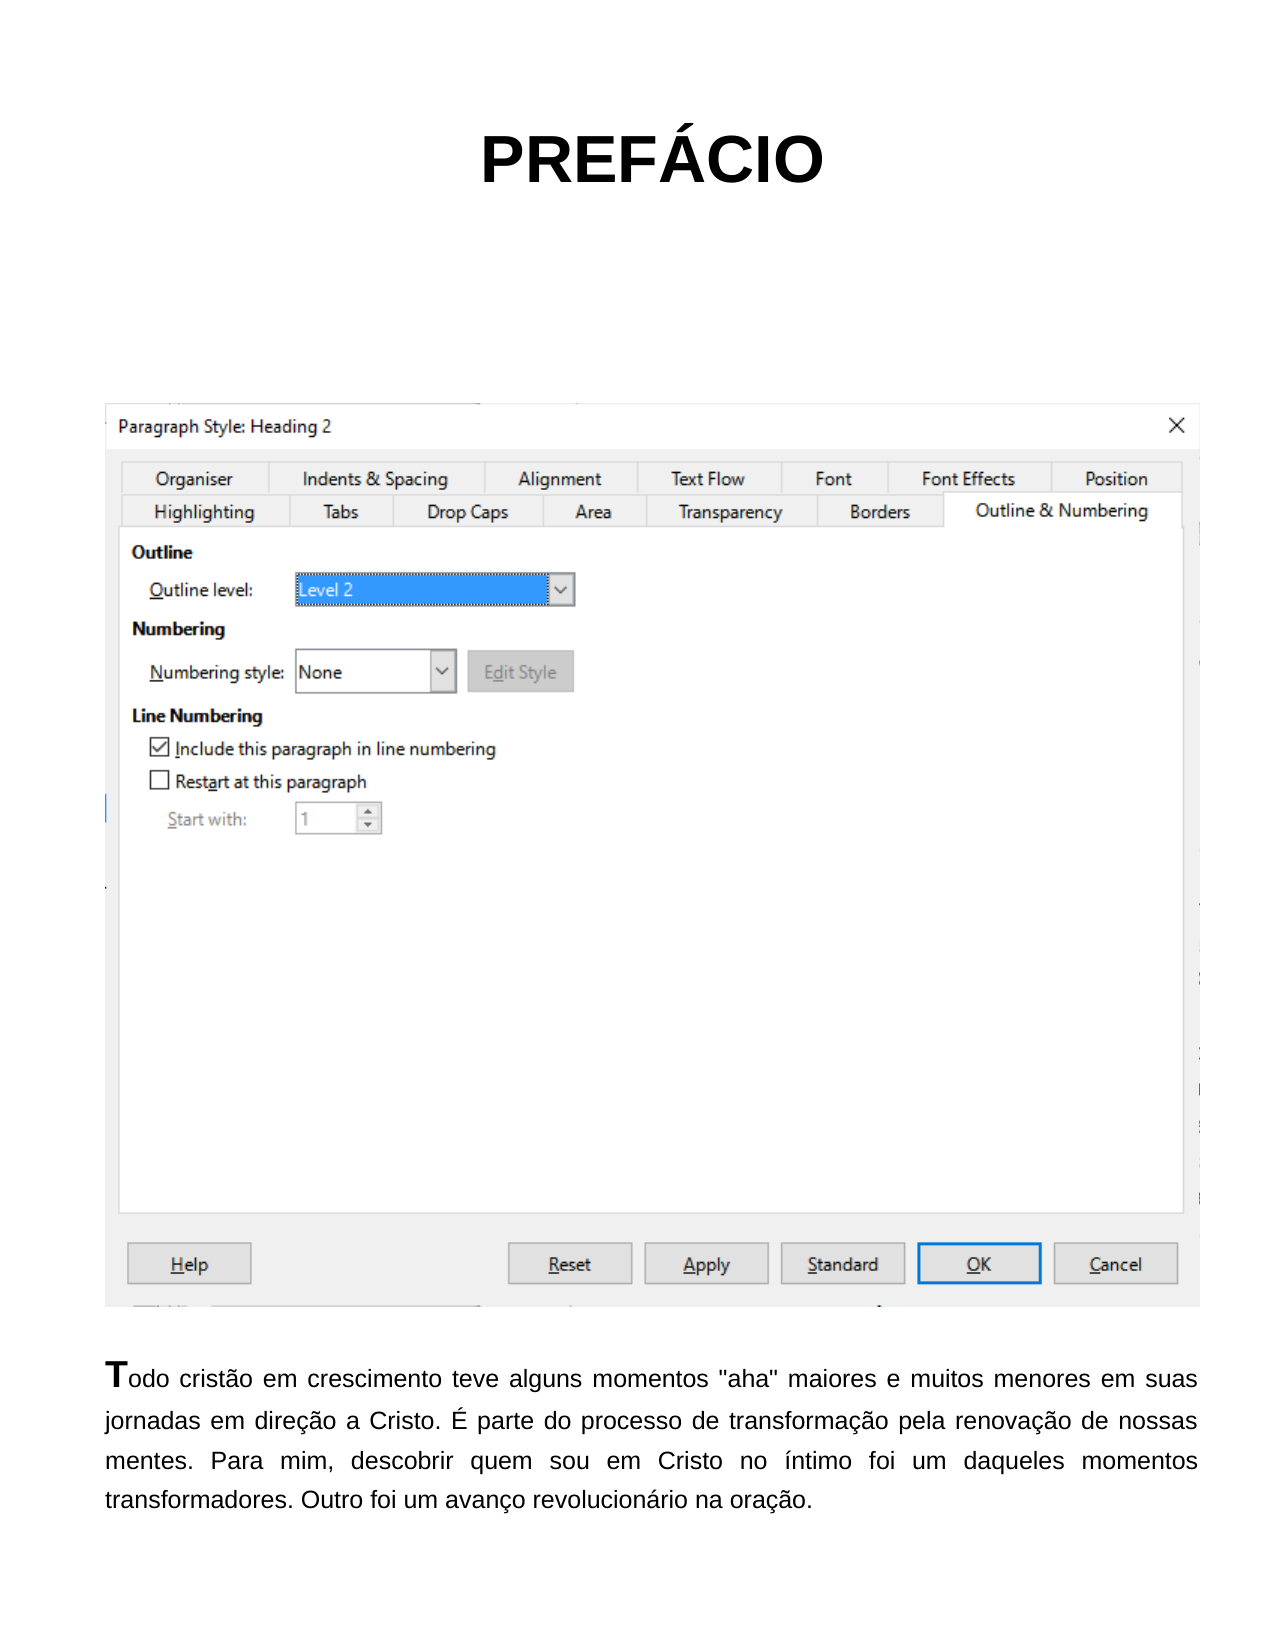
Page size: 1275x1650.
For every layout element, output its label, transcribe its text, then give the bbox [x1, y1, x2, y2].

text Todo cristão em crescimento teve alguns momentos "aha" maiores e muitos menores em suas jornadas em direção a Cristo. É parte do processo de transformação pela renovação de nossas mentes. Para mim, descobrir quem sou em Cristo no íntimo foi um daqueles momentos transformadores. Outro foi um avanço revolucionário na oração. [105, 1307, 1200, 1514]
picture [105, 403, 1200, 1307]
subtitle PREFÁCIO [105, 119, 1200, 196]
